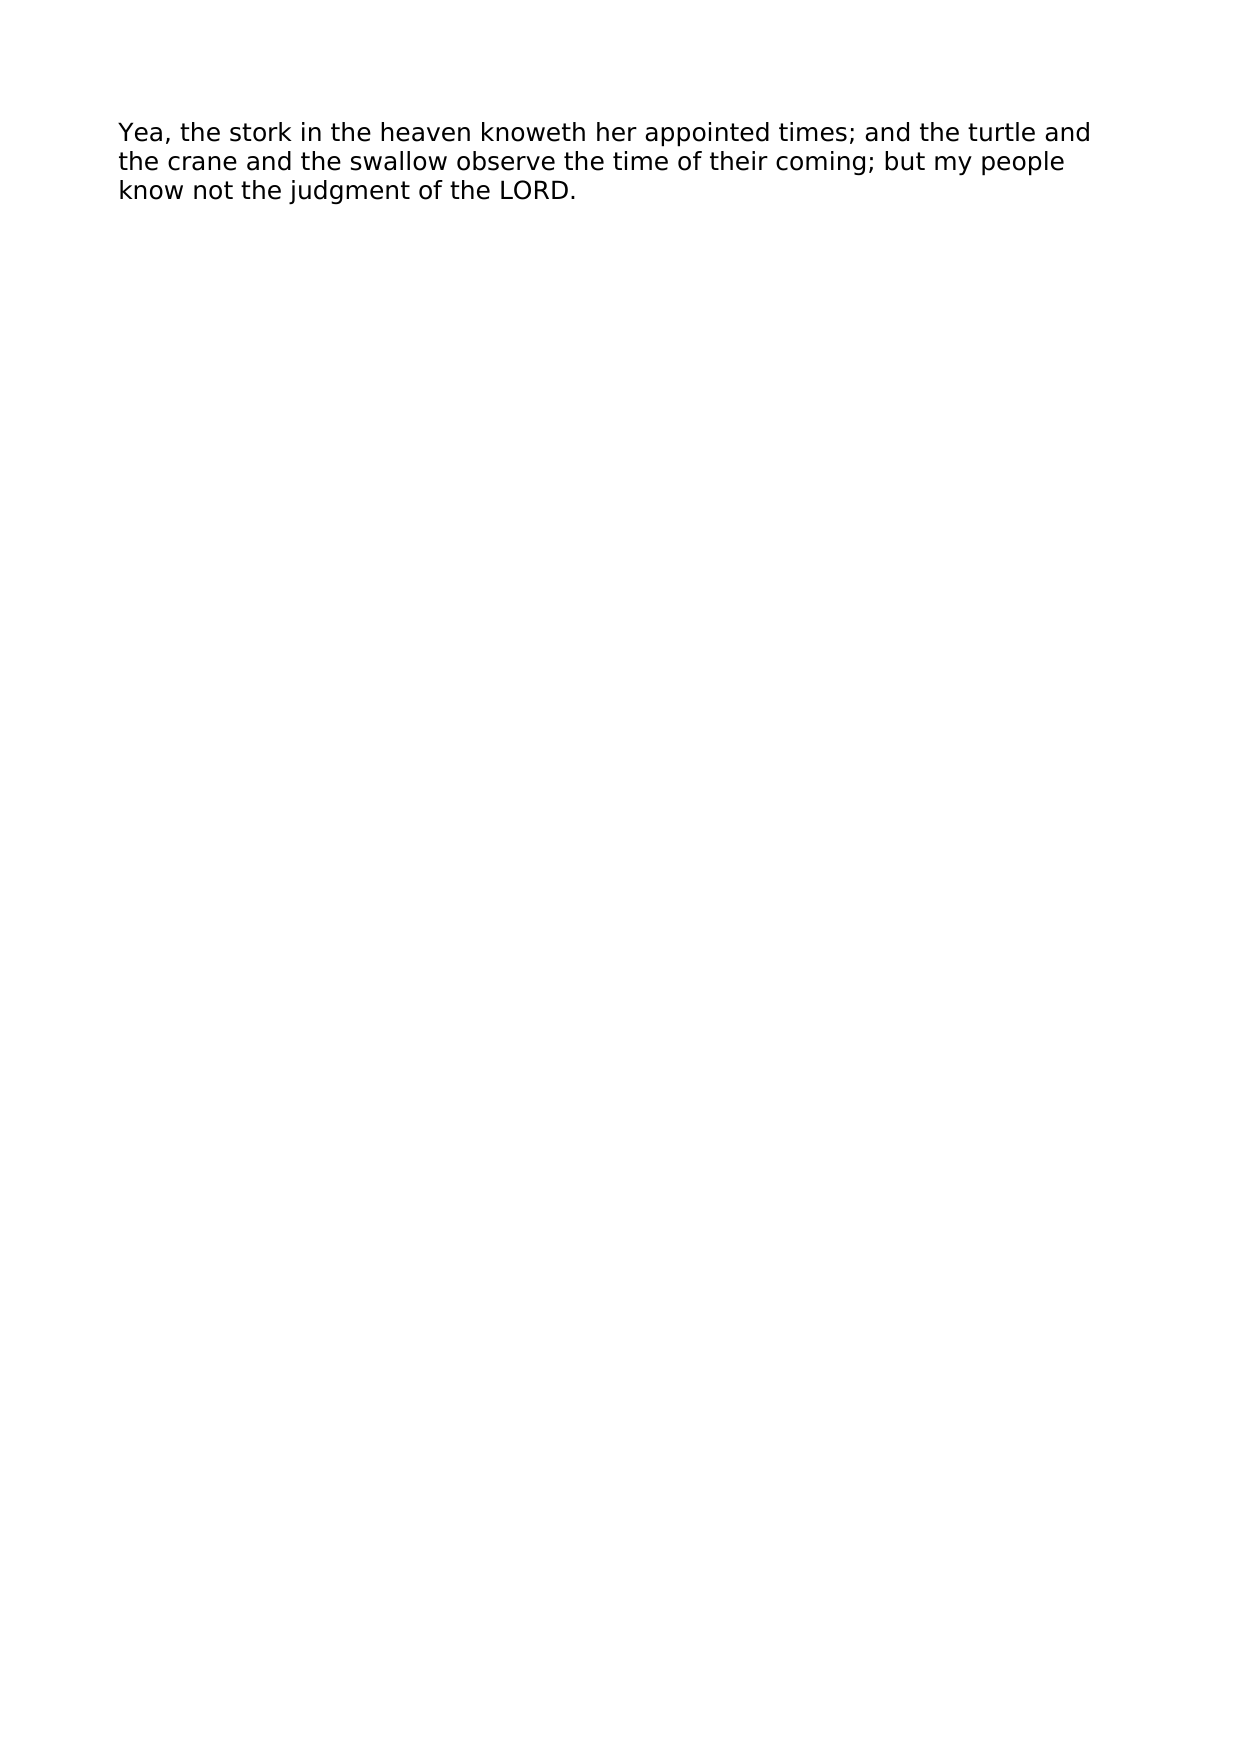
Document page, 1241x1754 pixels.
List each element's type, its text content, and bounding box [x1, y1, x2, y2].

text Yea, the stork in the heaven knoweth her appointed times; and the turtle and the crane and the swallow observe the time of their coming; but my people know not the judgment of the LORD. [118, 118, 1122, 206]
